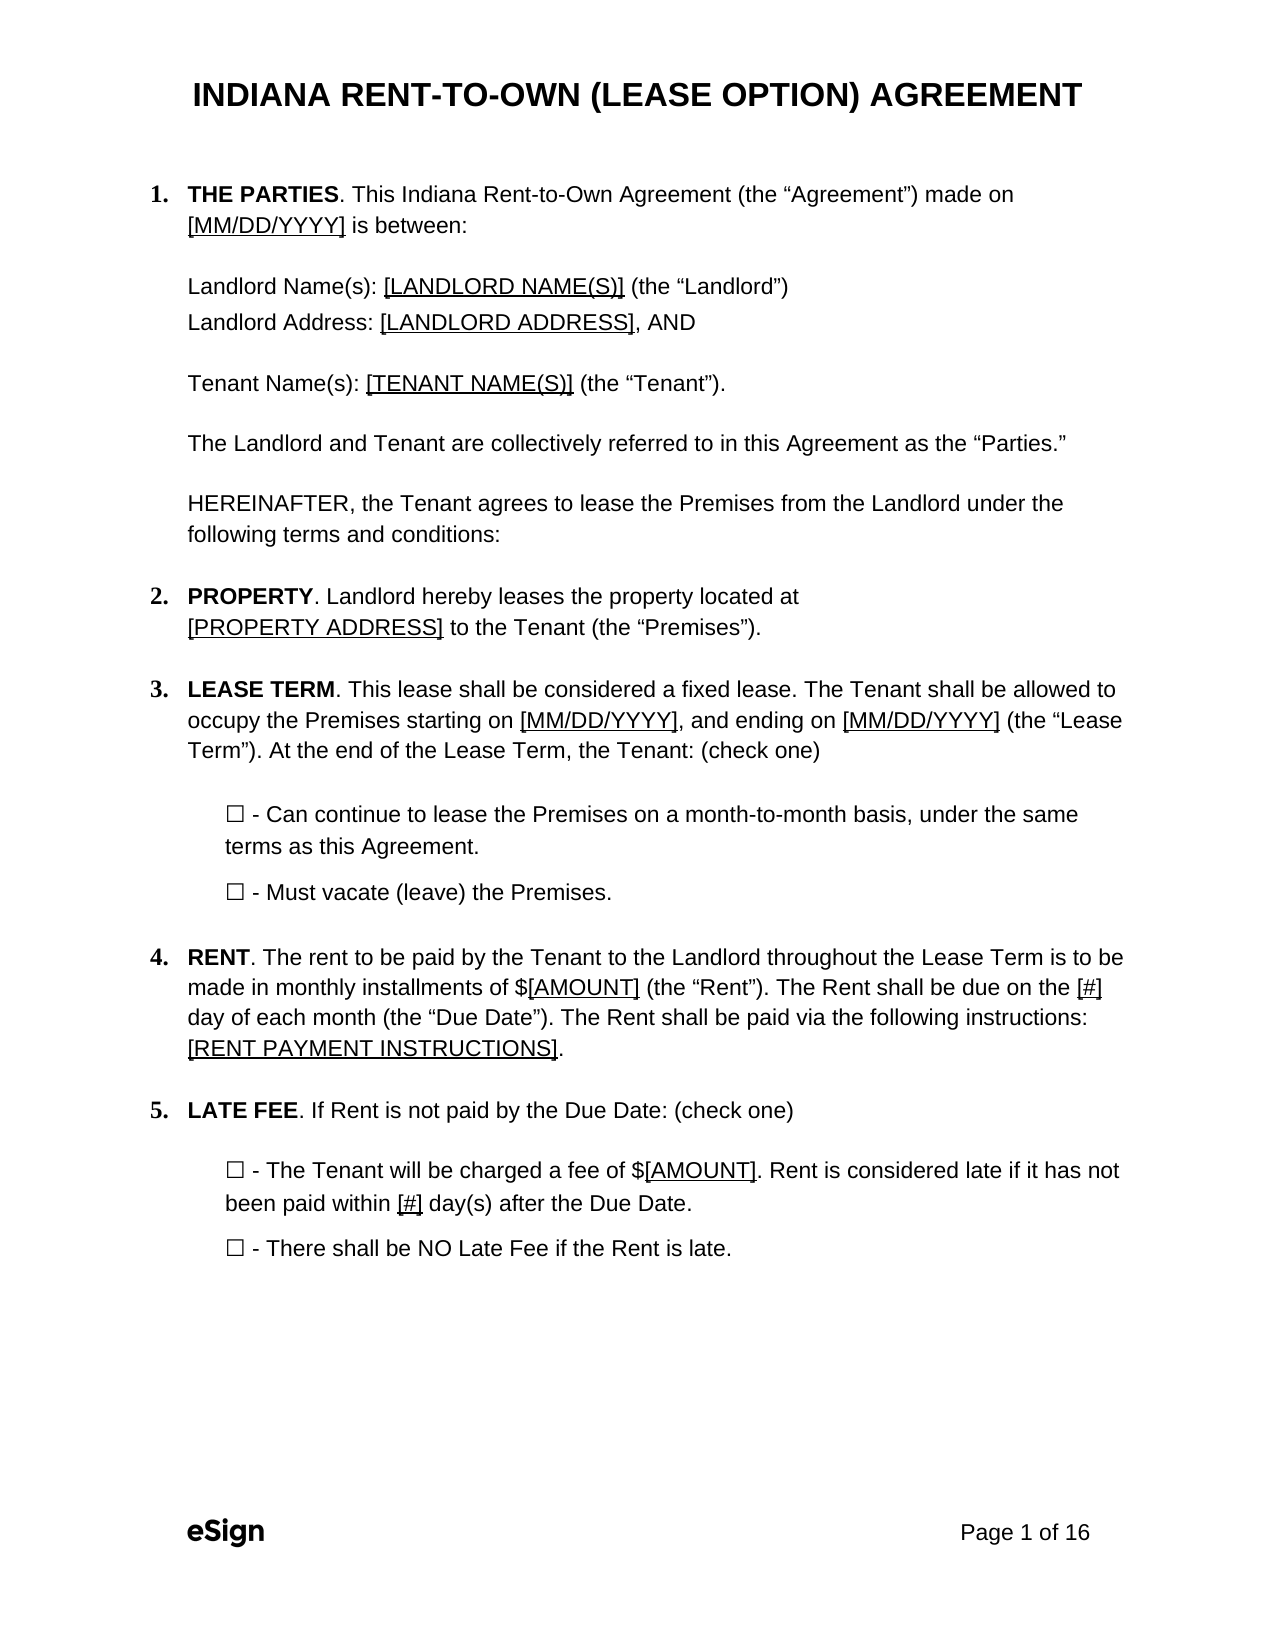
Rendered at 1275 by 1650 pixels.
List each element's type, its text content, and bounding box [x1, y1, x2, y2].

list ☐ - The Tenant will be charged a fee of $[AMOUNT]. Rent is considered late if it has not been paid within [#] day(s) after the Due Date. [225, 1154, 1125, 1216]
list RENT. The rent to be paid by the Tenant to the Landlord throughout the Lease Term is to be made in monthly installments of $[AMOUNT] (the “Rent”). The Rent shall be due on the [#] day of each month (the “Due Date”). The Rent shall be paid via the following instructions: [RENT PAYMENT INSTRUCTIONS]. [150, 942, 1125, 1061]
list LEASE TERM. This lease shall be considered a fixed lease. The Tenant shall be allowed to occupy the Premises starting on [MM/DD/YYYY], and ending on [MM/DD/YYYY] (the “Lease Term”). At the end of the Lease Term, the Tenant: (check one) [150, 674, 1125, 763]
list Landlord Address: [LANDLORD ADDRESS], AND [187, 309, 1125, 335]
text ☐ - Can continue to lease the Premises on a month-to-month basis, under the same terms as this Agreement. [225, 798, 1125, 859]
list Landlord Name(s): [LANDLORD NAME(S)] (the “Landlord”) [187, 273, 1125, 299]
list THE PARTIES. This Indiana Rent-to-Own Agreement (the “Agreement”) made on [MM/DD/YYYY] is between: [150, 179, 1125, 238]
subtitle The Landlord and Tenant are collectively referred to in this Agreement as the “Parties.” [187, 430, 1125, 456]
list [PROPERTY ADDRESS] to the Tenant (the “Premises”). [187, 614, 1125, 640]
list HEREINAFTER, the Tenant agrees to lease the Premises from the Landlord under the following terms and conditions: [187, 490, 1125, 547]
list LATE FEE. If Rent is not paid by the Due Date: (check one) [150, 1095, 1125, 1124]
subtitle INDIANA RENT-TO-OWN (LEASE OPTION) AGREEMENT [150, 75, 1125, 113]
list PROPERTY. Landlord hereby leases the property located at [150, 581, 1125, 610]
text ☐ - Must vacate (leave) the Premises. [225, 875, 1125, 907]
list ☐ - There shall be NO Late Fee if the Rent is late. [225, 1232, 1125, 1263]
subtitle Tenant Name(s): [TENANT NAME(S)] (the “Tenant”). [187, 369, 1125, 396]
